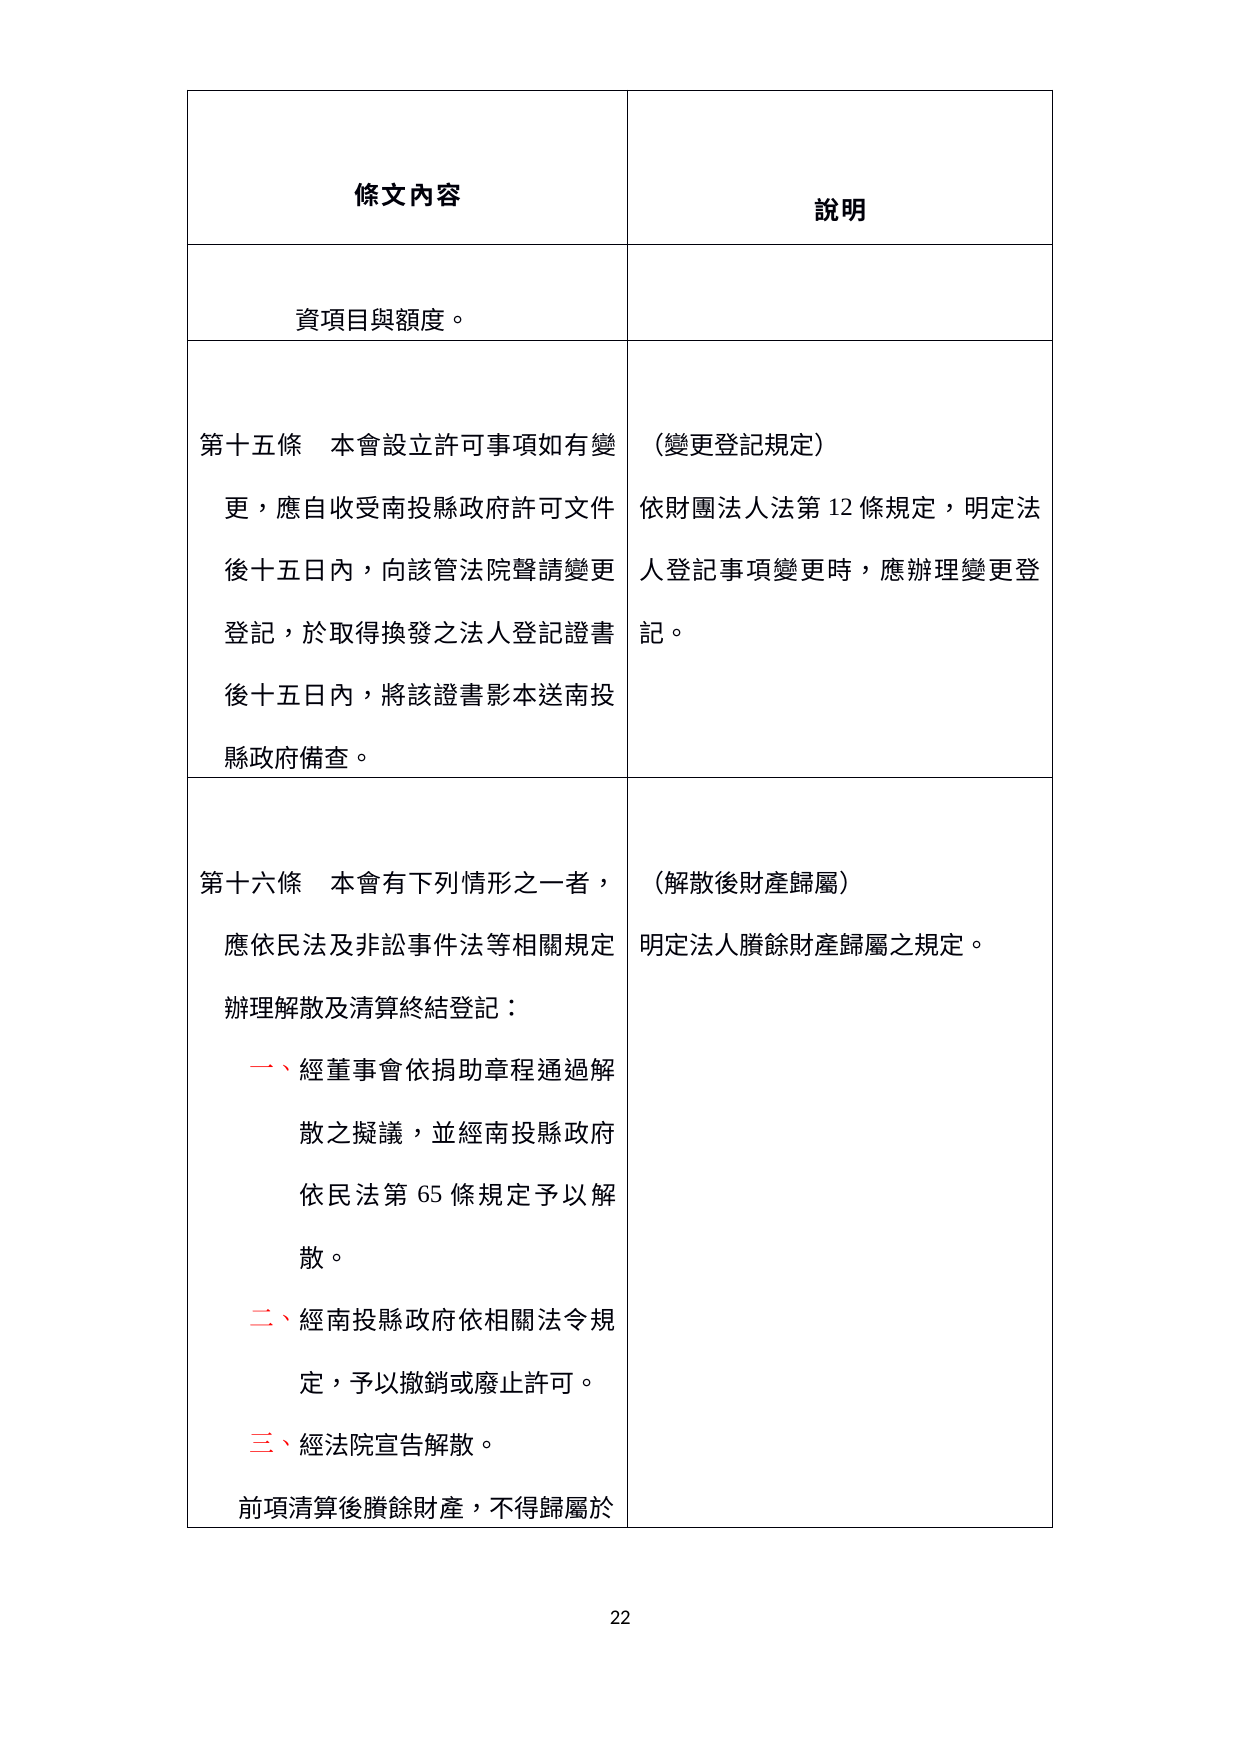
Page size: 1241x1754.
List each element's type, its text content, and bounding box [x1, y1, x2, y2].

table_cell 第十六條 本會有下列情形之一者，應依民法及非訟事件法等相關規定辦理解散及清算終結登記： 經董事會依捐助章程通過解散之擬議，並經南投縣政府依民法第65條規定予以解散。 經南投縣政府依相關法令規定，予以撤銷或廢止許可。 經法院宣告解散。 前項清算後賸餘財產，不得歸屬於 [188, 778, 627, 1527]
table_cell 資項目與額度。 [188, 245, 627, 339]
table_header 說明 [628, 91, 1052, 244]
table_cell 第十五條 本會設立許可事項如有變更，應自收受南投縣政府許可文件後十五日內，向該管法院聲請變更登記，於取得換發之法人登記證書後十五日內，將該證書影本送南投縣政府備查。 [188, 341, 627, 777]
table_cell （變更登記規定） 依財團法人法第12條規定，明定法人登記事項變更時，應辦理變更登記。 [628, 341, 1052, 777]
table_header 條文內容 [188, 91, 627, 244]
table_cell [628, 245, 1052, 339]
table_cell （解散後財產歸屬） 明定法人賸餘財產歸屬之規定。 [628, 778, 1052, 1527]
